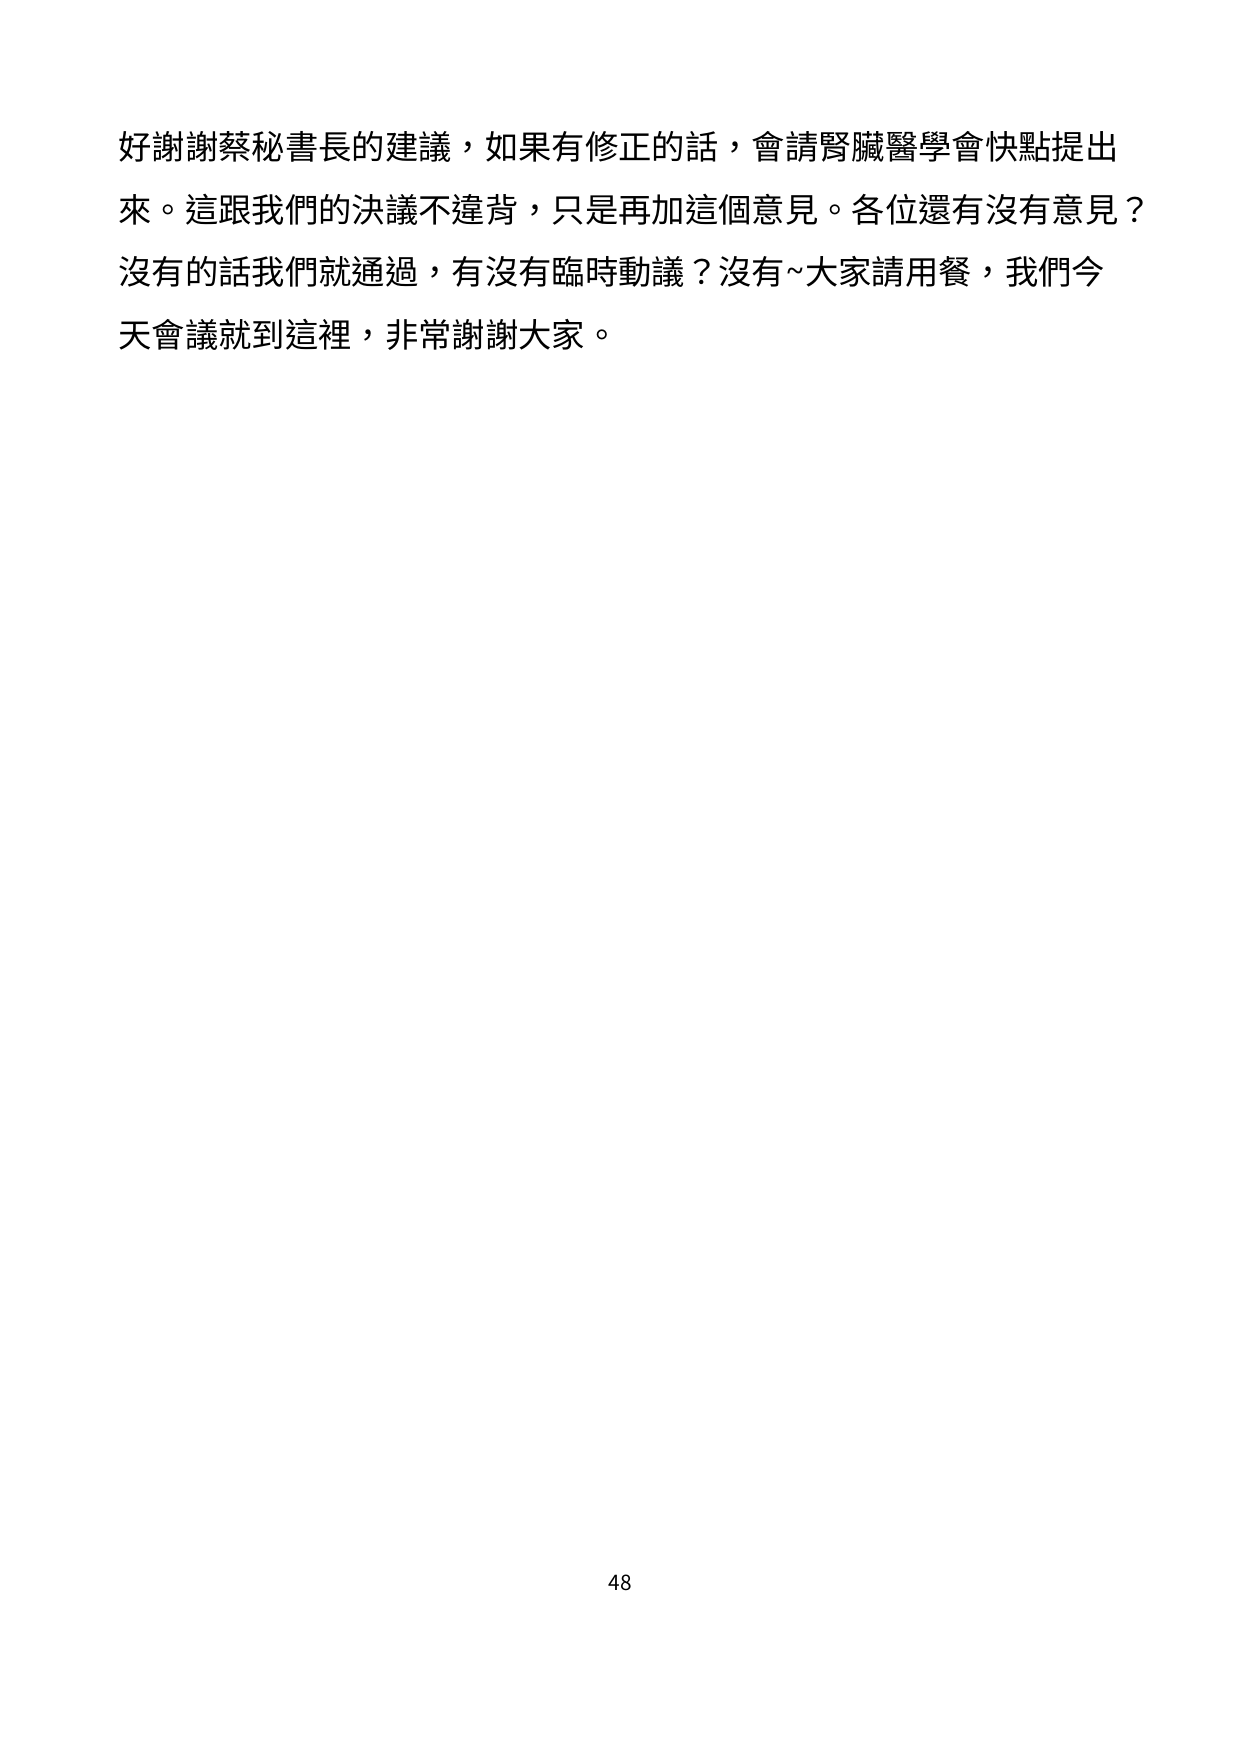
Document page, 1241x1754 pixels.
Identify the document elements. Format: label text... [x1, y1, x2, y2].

text 好謝謝蔡秘書長的建議，如果有修正的話，會請腎臟醫學會快點提出來。這跟我們的決議不違背，只是再加這個意見。各位還有沒有意見？沒有的話我們就通過，有沒有臨時動議？沒有~大家請用餐，我們今天會議就到這裡，非常謝謝大家。 [118, 103, 1122, 353]
